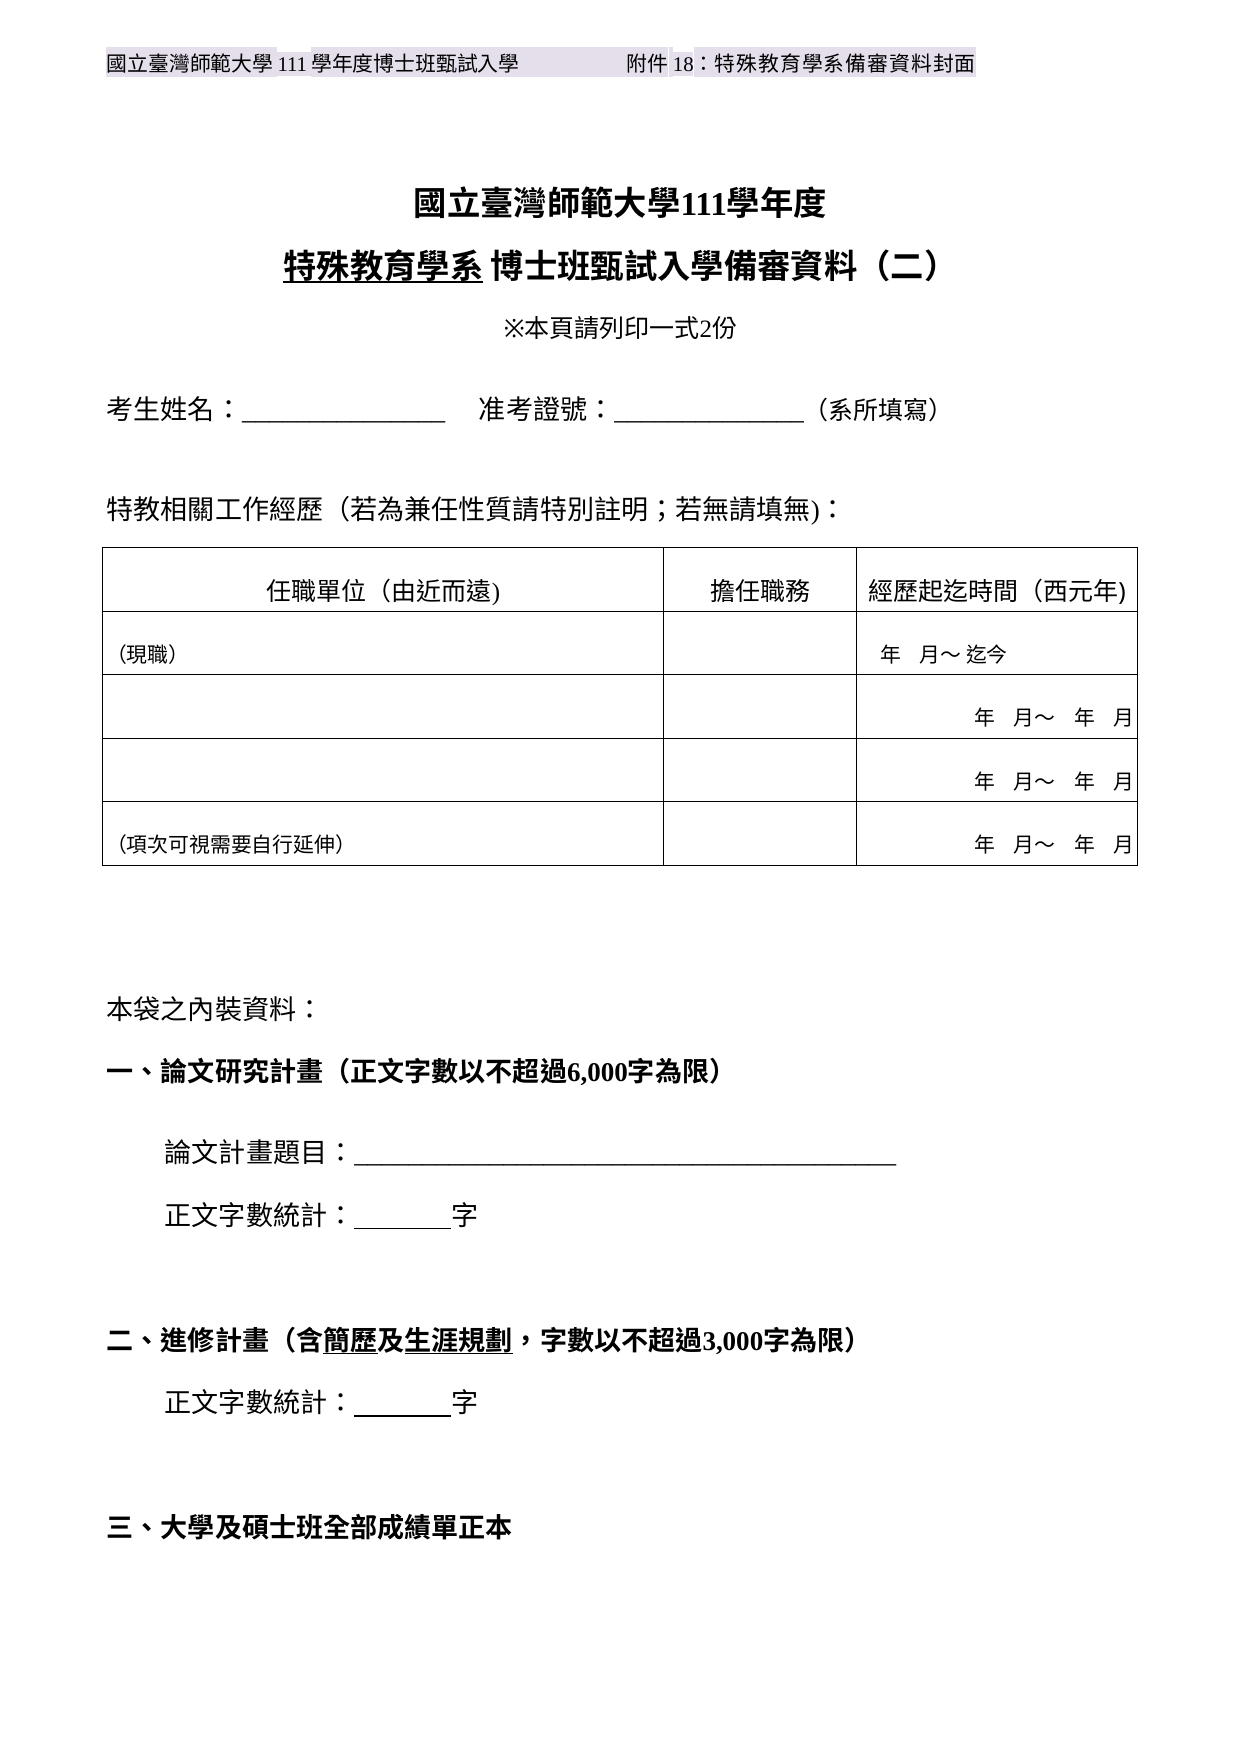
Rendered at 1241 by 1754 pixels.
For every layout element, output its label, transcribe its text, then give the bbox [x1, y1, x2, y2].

text 一、論文研究計畫（正文字數以不超過6,000字為限） [106, 1028, 1134, 1091]
table_cell （現職） [103, 612, 663, 674]
table_cell 年 月～ 年 月 [857, 739, 1137, 801]
text 本袋之內裝資料： [106, 966, 1134, 1028]
text 三、大學及碩士班全部成績單正本 [106, 1484, 1134, 1547]
table_cell 年 月～ 迄今 [857, 612, 1137, 674]
table_header 擔任職務 [664, 548, 856, 611]
table_header 任職單位（由近而遠) [103, 548, 663, 611]
text 論文計畫題目：________________________________________ [106, 1109, 1134, 1172]
text 正文字數統計： 字 [106, 1359, 1134, 1422]
text 國立臺灣師範大學111學年度 [106, 159, 1134, 222]
text 二、進修計畫（含簡歷及生涯規劃，字數以不超過3,000字為限） [106, 1297, 1134, 1359]
text 考生姓名：_______________ 准考證號：______________（系所填寫） [106, 366, 1134, 428]
table_cell （項次可視需要自行延伸） [103, 802, 663, 865]
table_cell 年 月～ 年 月 [857, 675, 1137, 738]
text 正文字數統計： 字 [106, 1172, 1134, 1234]
table_cell [664, 612, 856, 674]
text 特殊教育學系 博士班甄試入學備審資料（二） [106, 222, 1134, 284]
table_header 經歷起迄時間（西元年) [857, 548, 1137, 611]
text ※本頁請列印一式2份 [106, 284, 1134, 347]
table_cell [664, 675, 856, 738]
table_cell [664, 802, 856, 865]
table_cell [103, 675, 663, 738]
text 特教相關工作經歷（若為兼任性質請特別註明；若無請填無)： [106, 466, 1134, 528]
table_cell 年 月～ 年 月 [857, 802, 1137, 865]
table_cell [103, 739, 663, 801]
table_cell [664, 739, 856, 801]
